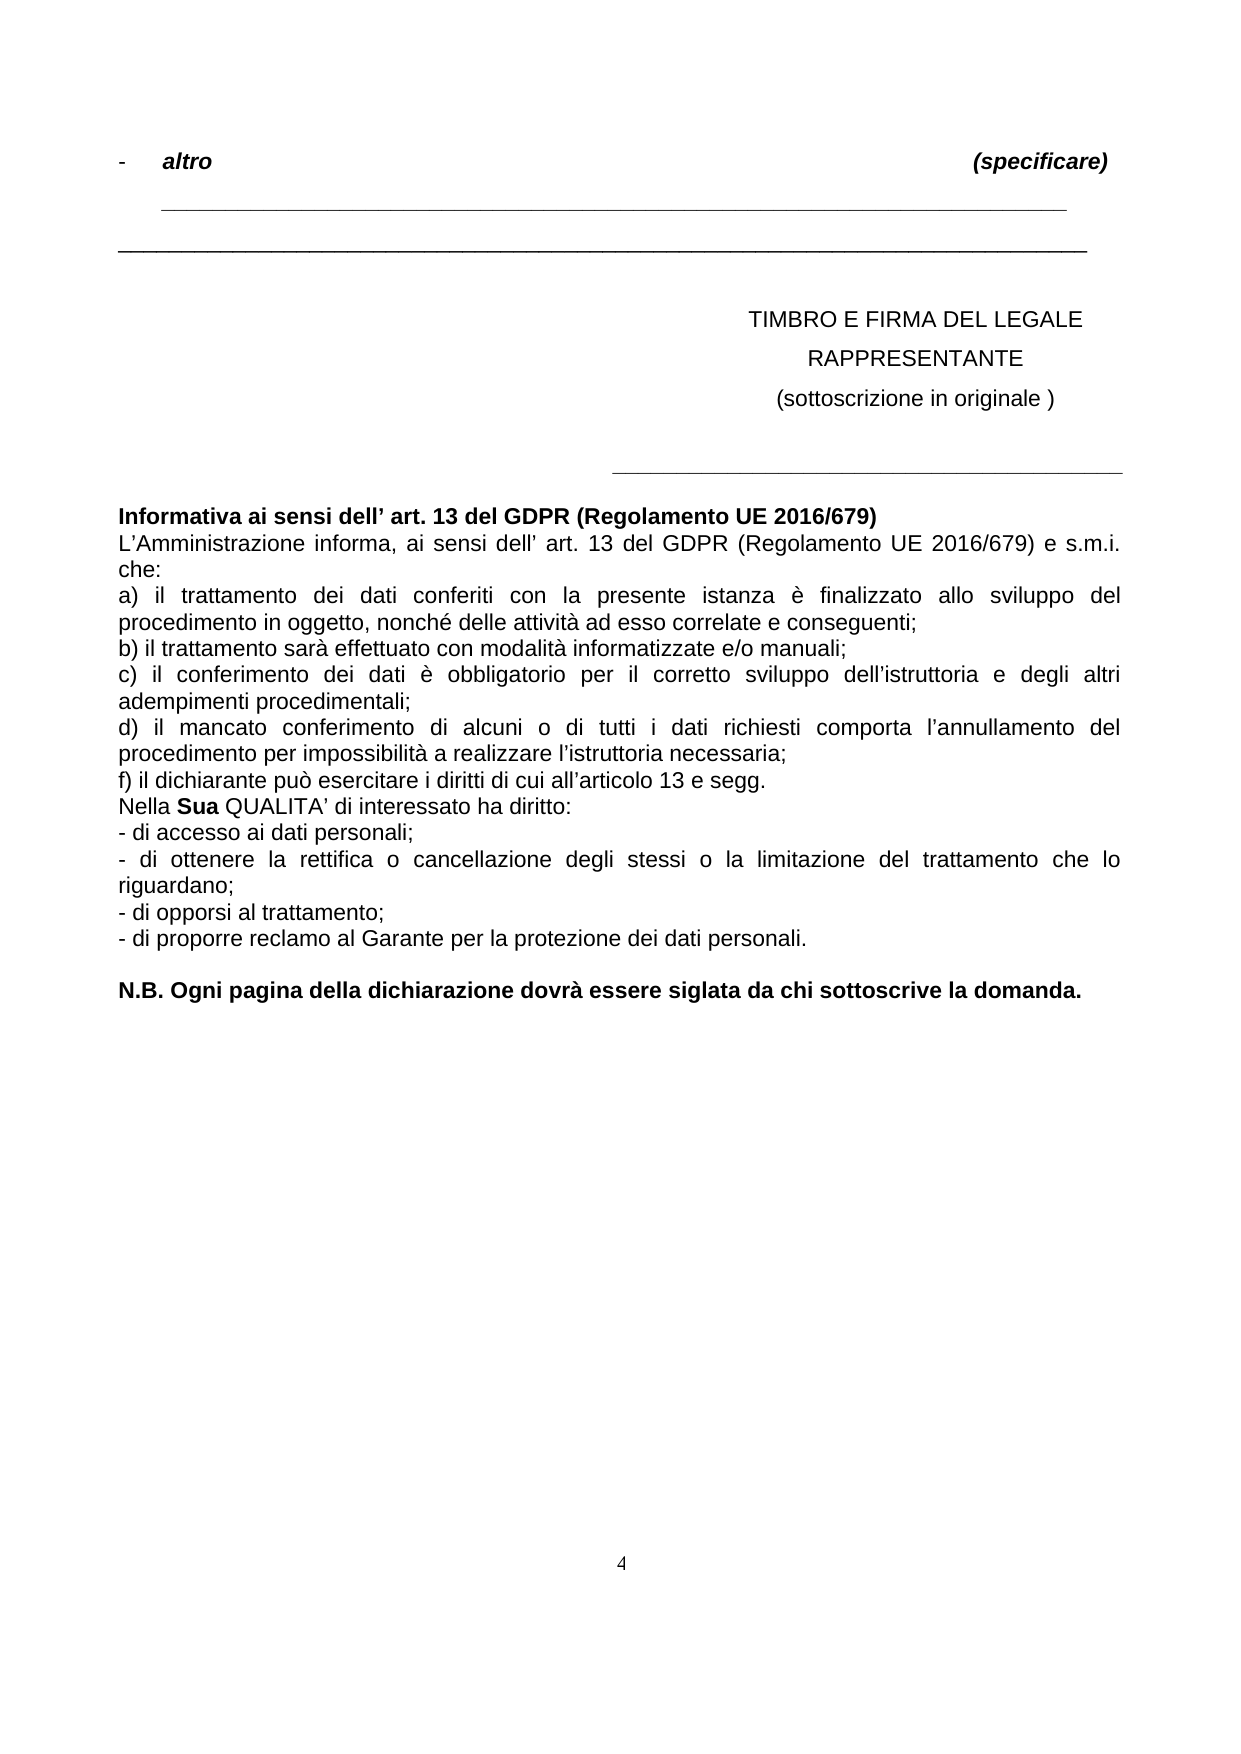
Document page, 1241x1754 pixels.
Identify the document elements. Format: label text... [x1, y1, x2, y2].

text d) il mancato conferimento di alcuni o di tutti i dati richiesti comporta l’annullamento del procedimento per impossibilità a realizzare l’istruttoria necessaria; [118, 714, 1122, 767]
text ________________________________________ [118, 450, 1122, 477]
text a) il trattamento dei dati conferiti con la presente istanza è finalizzato allo sviluppo del procedimento in oggetto, nonché delle attività ad esso correlate e conseguenti; [118, 582, 1122, 635]
text ____________________________________________________________________________ [118, 227, 1122, 253]
text Nella Sua QUALITA’ di interessato ha diritto: [118, 793, 1122, 819]
text N.B. Ogni pagina della dichiarazione dovrà essere siglata da chi sottoscrive la domanda. [118, 977, 1122, 1004]
text - di accesso ai dati personali; [118, 819, 1122, 846]
text L’Amministrazione informa, ai sensi dell’ art. 13 del GDPR (Regolamento UE 2016/679) e s.m.i. che: [118, 529, 1122, 582]
text - di opporsi al trattamento; [118, 898, 1122, 925]
text - di ottenere la rettifica o cancellazione degli stessi o la limitazione del trattamento che lo riguardano; [118, 846, 1122, 898]
text Informativa ai sensi dell’ art. 13 del GDPR (Regolamento UE 2016/679) [118, 503, 1122, 529]
text - di proporre reclamo al Garante per la protezione dei dati personali. [118, 925, 1122, 951]
text b) il trattamento sarà effettuato con modalità informatizzate e/o manuali; [118, 635, 1122, 661]
text (sottoscrizione in originale ) [709, 384, 1122, 411]
text f) il dichiarante può esercitare i diritti di cui all’articolo 13 e segg. [118, 767, 1122, 793]
text c) il conferimento dei dati è obbligatorio per il corretto sviluppo dell’istruttoria e degli altri adempimenti procedimentali; [118, 661, 1122, 714]
text - altro (specificare) _______________________________________________________________________ [118, 148, 1108, 213]
text TIMBRO E FIRMA DEL LEGALE RAPPRESENTANTE [709, 306, 1122, 371]
